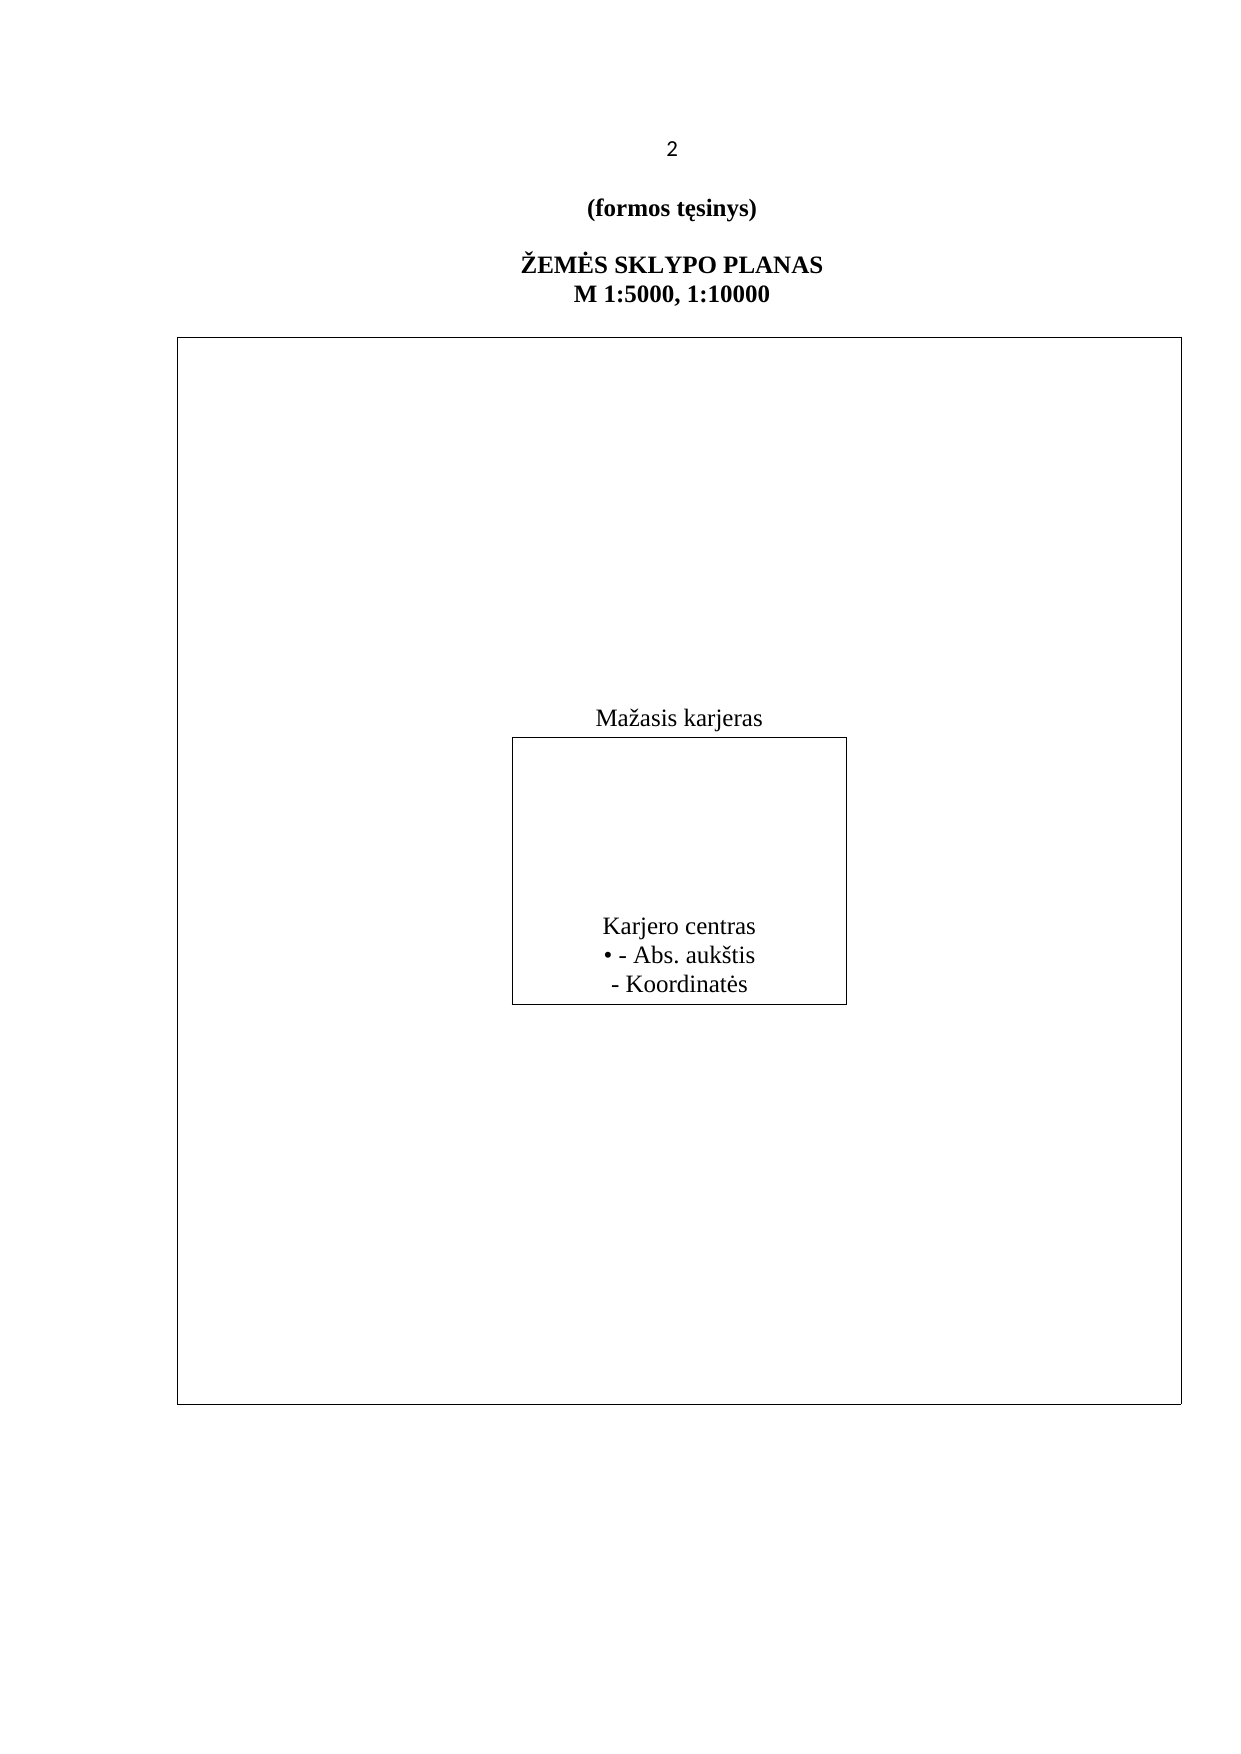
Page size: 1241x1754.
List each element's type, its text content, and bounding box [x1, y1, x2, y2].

table_cell [846, 1004, 1181, 1404]
table_cell Karjero centras • - Abs. aukštis - Koordinatės [513, 738, 846, 1003]
text M 1:5000, 1:10000 [177, 279, 1166, 308]
table_header [178, 338, 512, 737]
table_cell [178, 1004, 512, 1404]
table_cell [847, 737, 1181, 1003]
table_cell [512, 1005, 846, 1404]
text (formos tęsinys) [177, 193, 1166, 222]
table_header [846, 338, 1181, 737]
text ŽEMĖS SKLYPO PLANAS [177, 250, 1166, 279]
table_header Mažasis karjeras [512, 338, 846, 737]
table_cell [178, 737, 512, 1003]
